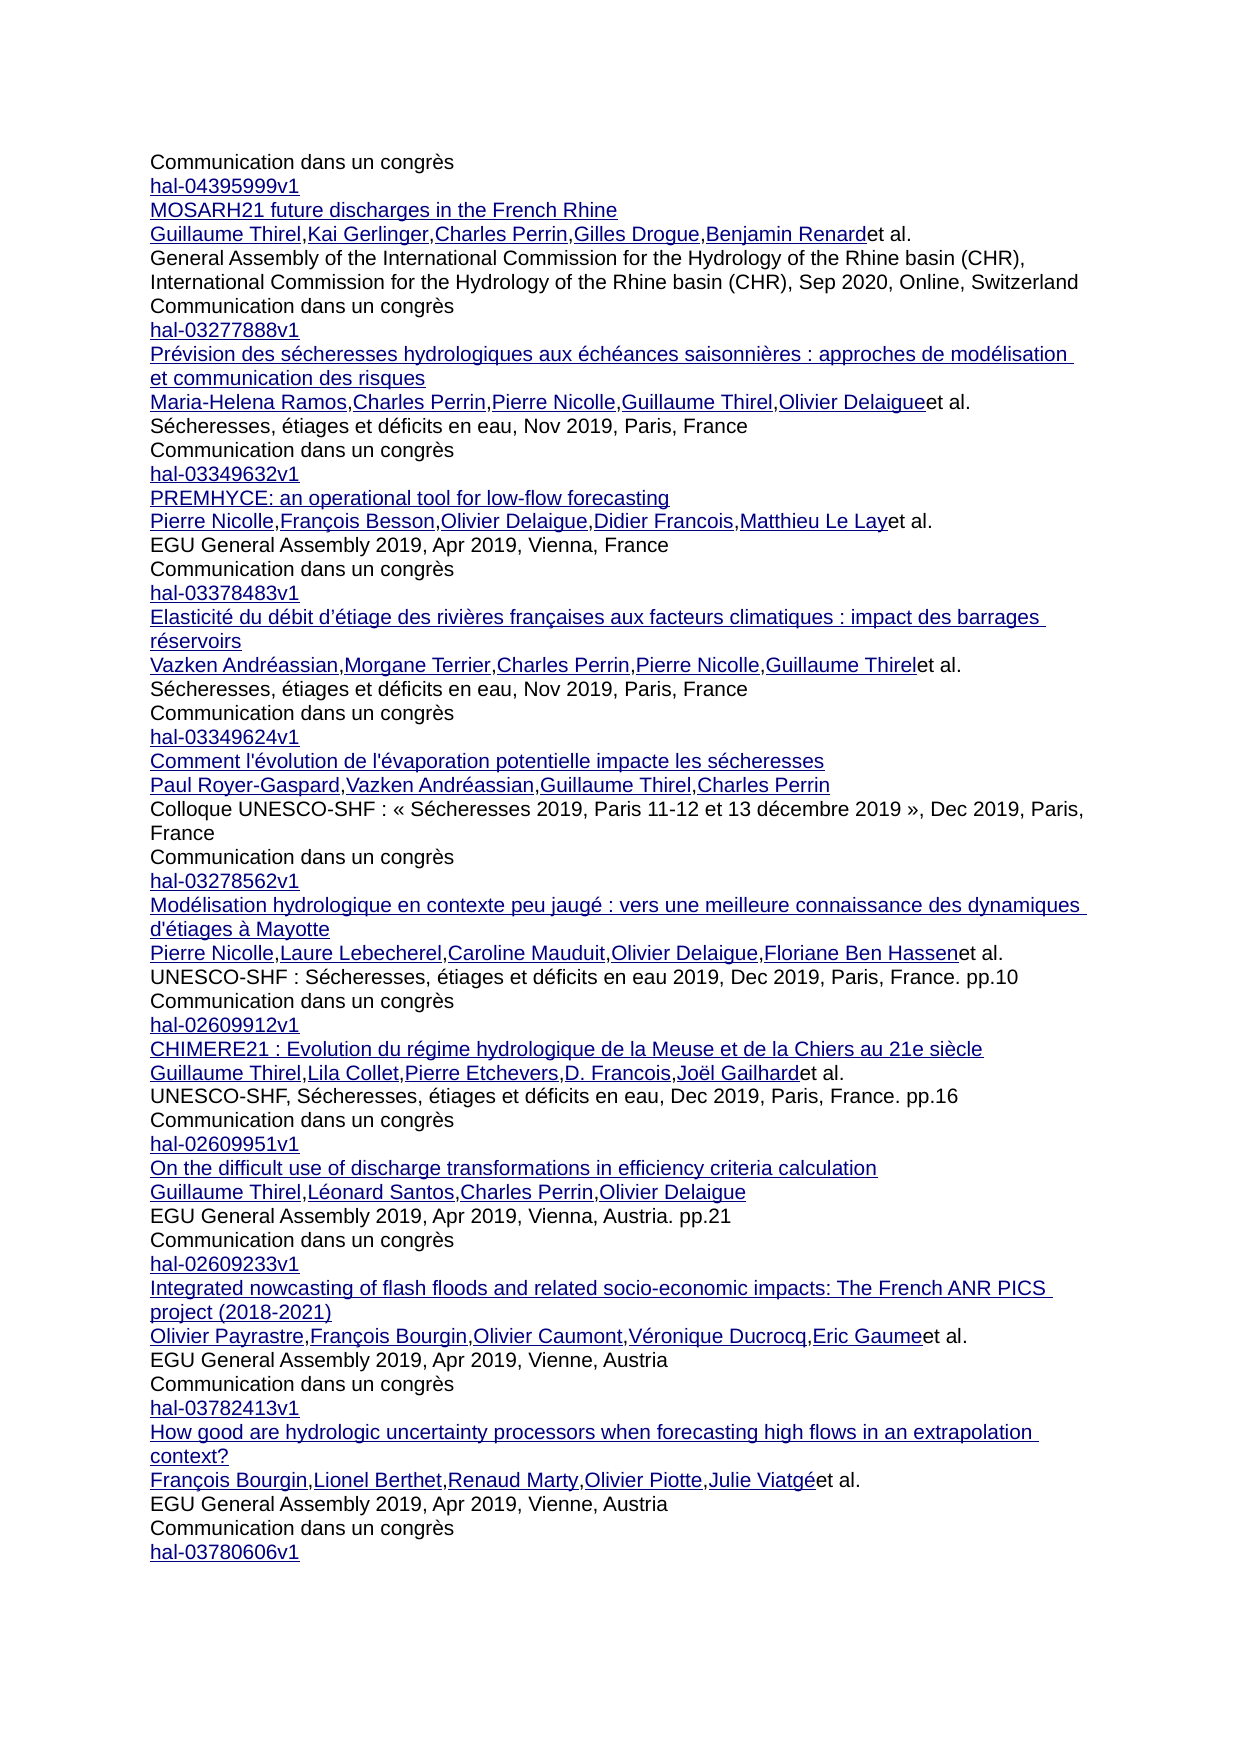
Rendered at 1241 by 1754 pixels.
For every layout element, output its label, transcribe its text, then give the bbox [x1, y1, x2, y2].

table_cell CHIMERE21 : Evolution du régime hydrologique de la Meuse et de la Chiers au 21e siècle Guillaume Thirel,Lila Collet,Pierre Etchevers,D. Francois,Joël Gailhardet al. UNESCO-SHF, Sécheresses, étiages et déficits en eau, Dec 2019, Paris, France. pp.16 Communication dans un congrès hal-02609951v1 [150, 1036, 1090, 1156]
table_cell PREMHYCE: an operational tool for low-flow forecasting Pierre Nicolle,François Besson,Olivier Delaigue,Didier Francois,Matthieu Le Layet al. EGU General Assembly 2019, Apr 2019, Vienna, France Communication dans un congrès hal-03378483v1 [150, 485, 1090, 605]
table_cell On the difficult use of discharge transformations in efficiency criteria calculation Guillaume Thirel,Léonard Santos,Charles Perrin,Olivier Delaigue EGU General Assembly 2019, Apr 2019, Vienna, Austria. pp.21 Communication dans un congrès hal-02609233v1 [150, 1156, 1090, 1276]
table_cell Modélisation hydrologique en contexte peu jaugé : vers une meilleure connaissance des dynamiques d'étiages à Mayotte Pierre Nicolle,Laure Lebecherel,Caroline Mauduit,Olivier Delaigue,Floriane Ben Hassenet al. UNESCO-SHF : Sécheresses, étiages et déficits en eau 2019, Dec 2019, Paris, France. pp.10 Communication dans un congrès hal-02609912v1 [150, 893, 1090, 1036]
table_cell Communication dans un congrès hal-04395999v1 [150, 150, 1090, 198]
table_cell Integrated nowcasting of flash floods and related socio-economic impacts: The French ANR PICS project (2018-2021) Olivier Payrastre,François Bourgin,Olivier Caumont,Véronique Ducrocq,Eric Gaumeet al. EGU General Assembly 2019, Apr 2019, Vienne, Austria Communication dans un congrès hal-03782413v1 [150, 1276, 1090, 1420]
table_cell Comment l'évolution de l'évaporation potentielle impacte les sécheresses Paul Royer-Gaspard,Vazken Andréassian,Guillaume Thirel,Charles Perrin Colloque UNESCO-SHF : « Sécheresses 2019, Paris 11-12 et 13 décembre 2019 », Dec 2019, Paris, France Communication dans un congrès hal-03278562v1 [150, 749, 1090, 893]
table_cell Prévision des sécheresses hydrologiques aux échéances saisonnières : approches de modélisation et communication des risques Maria-Helena Ramos,Charles Perrin,Pierre Nicolle,Guillaume Thirel,Olivier Delaigueet al. Sécheresses, étiages et déficits en eau, Nov 2019, Paris, France Communication dans un congrès hal-03349632v1 [150, 342, 1090, 485]
table_cell MOSARH21 future discharges in the French Rhine Guillaume Thirel,Kai Gerlinger,Charles Perrin,Gilles Drogue,Benjamin Renardet al. General Assembly of the International Commission for the Hydrology of the Rhine basin (CHR), International Commission for the Hydrology of the Rhine basin (CHR), Sep 2020, Online, Switzerland Communication dans un congrès hal-03277888v1 [150, 198, 1090, 342]
table_cell Elasticité du débit d’étiage des rivières françaises aux facteurs climatiques : impact des barrages réservoirs Vazken Andréassian,Morgane Terrier,Charles Perrin,Pierre Nicolle,Guillaume Thirelet al. Sécheresses, étiages et déficits en eau, Nov 2019, Paris, France Communication dans un congrès hal-03349624v1 [150, 605, 1090, 749]
table_cell How good are hydrologic uncertainty processors when forecasting high flows in an extrapolation context? François Bourgin,Lionel Berthet,Renaud Marty,Olivier Piotte,Julie Viatgéet al. EGU General Assembly 2019, Apr 2019, Vienne, Austria Communication dans un congrès hal-03780606v1 [150, 1420, 1090, 1563]
